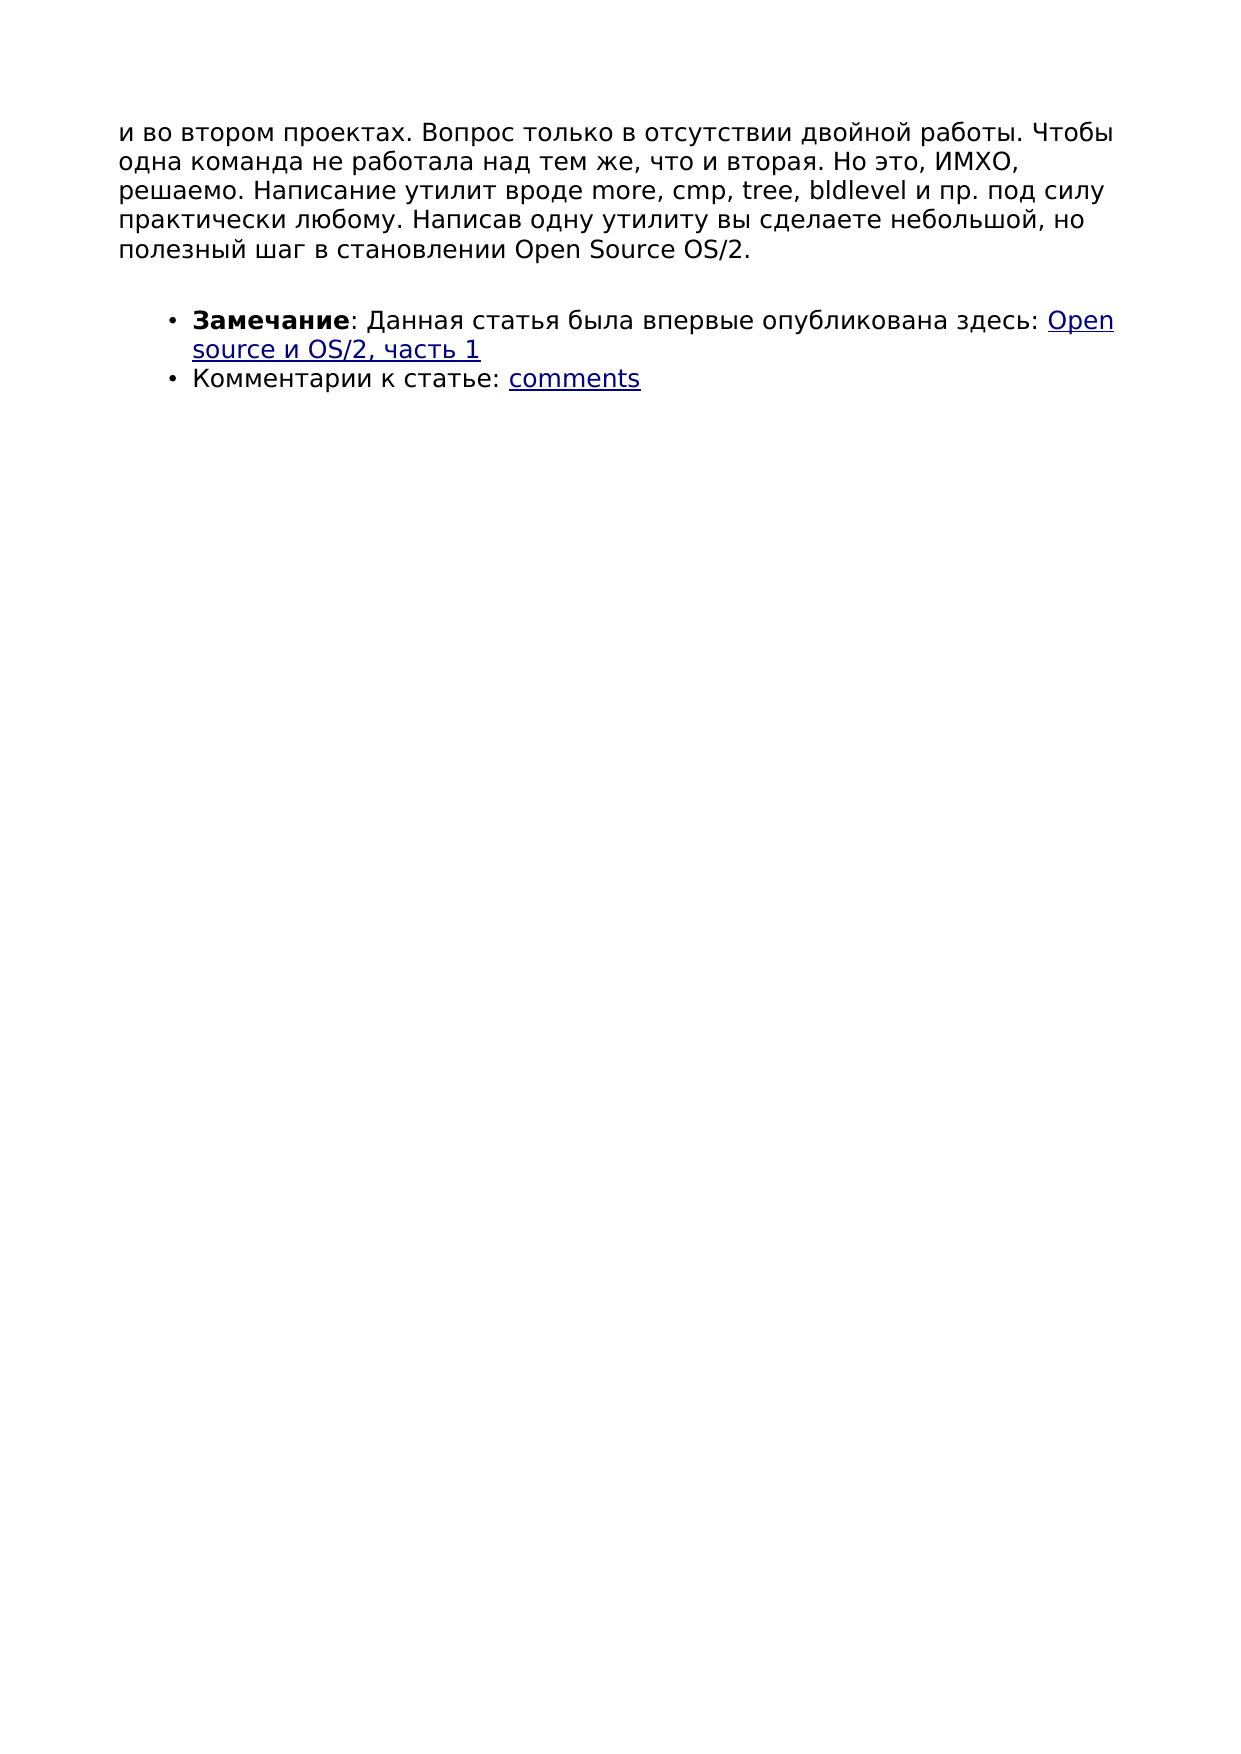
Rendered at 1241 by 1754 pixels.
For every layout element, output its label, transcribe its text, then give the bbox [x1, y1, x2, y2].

list Замечание: Данная статья была впервые опубликована здесь: Open source и OS/2, часть 1 [177, 306, 1122, 364]
list Комментарии к статье: comments [177, 364, 1122, 393]
text и во втором проектах. Вопрос только в отсутствии двойной работы. Чтобы одна команда не работала над тем же, что и вторая. Но это, ИМХО, решаемо. Написание утилит вроде more, cmp, tree, bldlevel и пр. под силу практически любому. Написав одну утилиту вы сделаете небольшой, но полезный шаг в становлении Open Source OS/2. [118, 118, 1122, 264]
